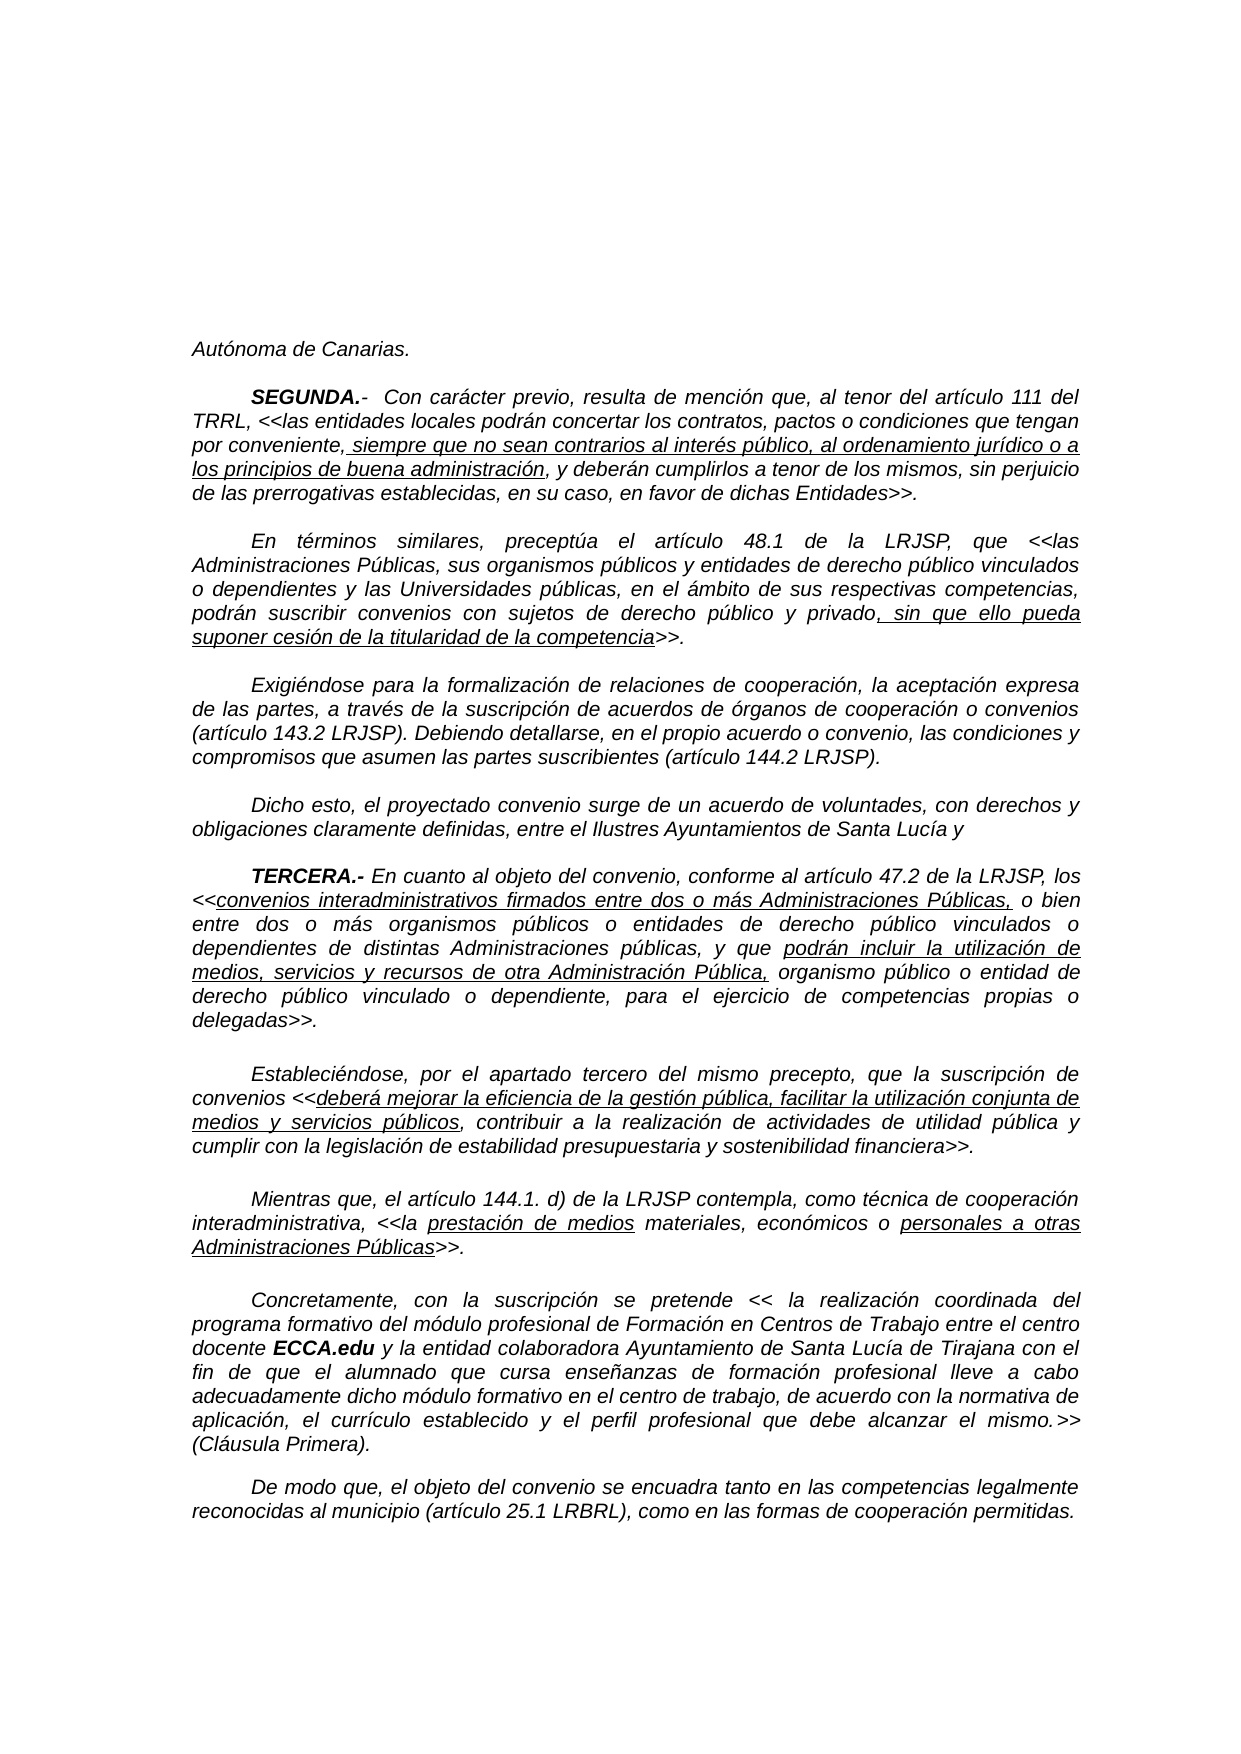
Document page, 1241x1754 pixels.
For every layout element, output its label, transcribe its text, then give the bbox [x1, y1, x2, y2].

text SEGUNDA.- Con carácter previo, resulta de mención que, al tenor del artículo 111 del TRRL, <<las entidades locales podrán concertar los contratos, pactos o condiciones que tengan por conveniente, siempre que no sean contrarios al interés público, al ordenamiento jurídico o a los principios de buena administración, y deberán cumplirlos a tenor de los mismos, sin perjuicio de las prerrogativas establecidas, en su caso, en favor de dichas Entidades>>. [192, 385, 1081, 505]
text Estableciéndose, por el apartado tercero del mismo precepto, que la suscripción de convenios <<deberá mejorar la eficiencia de la gestión pública, facilitar la utilización conjunta de medios y servicios públicos, contribuir a la realización de actividades de utilidad pública y cumplir con la legislación de estabilidad presupuestaria y sostenibilidad financiera>>. [192, 1062, 1081, 1157]
text Concretamente, con la suscripción se pretende << la realización coordinada del programa formativo del módulo profesional de Formación en Centros de Trabajo entre el centro docente ECCA.edu y la entidad colaboradora Ayuntamiento de Santa Lucía de Tirajana con el fin de que el alumnado que cursa enseñanzas de formación profesional lleve a cabo adecuadamente dicho módulo formativo en el centro de trabajo, de acuerdo con la normativa de aplicación, el currículo establecido y el perfil profesional que debe alcanzar el mismo.>> (Cláusula Primera). [192, 1288, 1081, 1456]
text De modo que, el objeto del convenio se encuadra tanto en las competencias legalmente reconocidas al municipio (artículo 25.1 LRBRL), como en las formas de cooperación permitidas. [192, 1475, 1081, 1523]
text Dicho esto, el proyectado convenio surge de un acuerdo de voluntades, con derechos y obligaciones claramente definidas, entre el Ilustres Ayuntamientos de Santa Lucía y [192, 792, 1081, 840]
text En términos similares, preceptúa el artículo 48.1 de la LRJSP, que <<las Administraciones Públicas, sus organismos públicos y entidades de derecho público vinculados o dependientes y las Universidades públicas, en el ámbito de sus respectivas competencias, podrán suscribir convenios con sujetos de derecho público y privado, sin que ello pueda suponer cesión de la titularidad de la competencia>>. [192, 529, 1081, 649]
text Mientras que, el artículo 144.1. d) de la LRJSP contempla, como técnica de cooperación interadministrativa, <<la prestación de medios materiales, económicos o personales a otras Administraciones Públicas>>. [192, 1187, 1081, 1259]
list Autónoma de Canarias. [192, 337, 1081, 361]
text Exigiéndose para la formalización de relaciones de cooperación, la aceptación expresa de las partes, a través de la suscripción de acuerdos de órganos de cooperación o convenios (artículo 143.2 LRJSP). Debiendo detallarse, en el propio acuerdo o convenio, las condiciones y compromisos que asumen las partes suscribientes (artículo 144.2 LRJSP). [192, 673, 1081, 768]
text TERCERA.- En cuanto al objeto del convenio, conforme al artículo 47.2 de la LRJSP, los <<convenios interadministrativos firmados entre dos o más Administraciones Públicas, o bien entre dos o más organismos públicos o entidades de derecho público vinculados o dependientes de distintas Administraciones públicas, y que podrán incluir la utilización de medios, servicios y recursos de otra Administración Pública, organismo público o entidad de derecho público vinculado o dependiente, para el ejercicio de competencias propias o delegadas>>. [192, 864, 1081, 1032]
